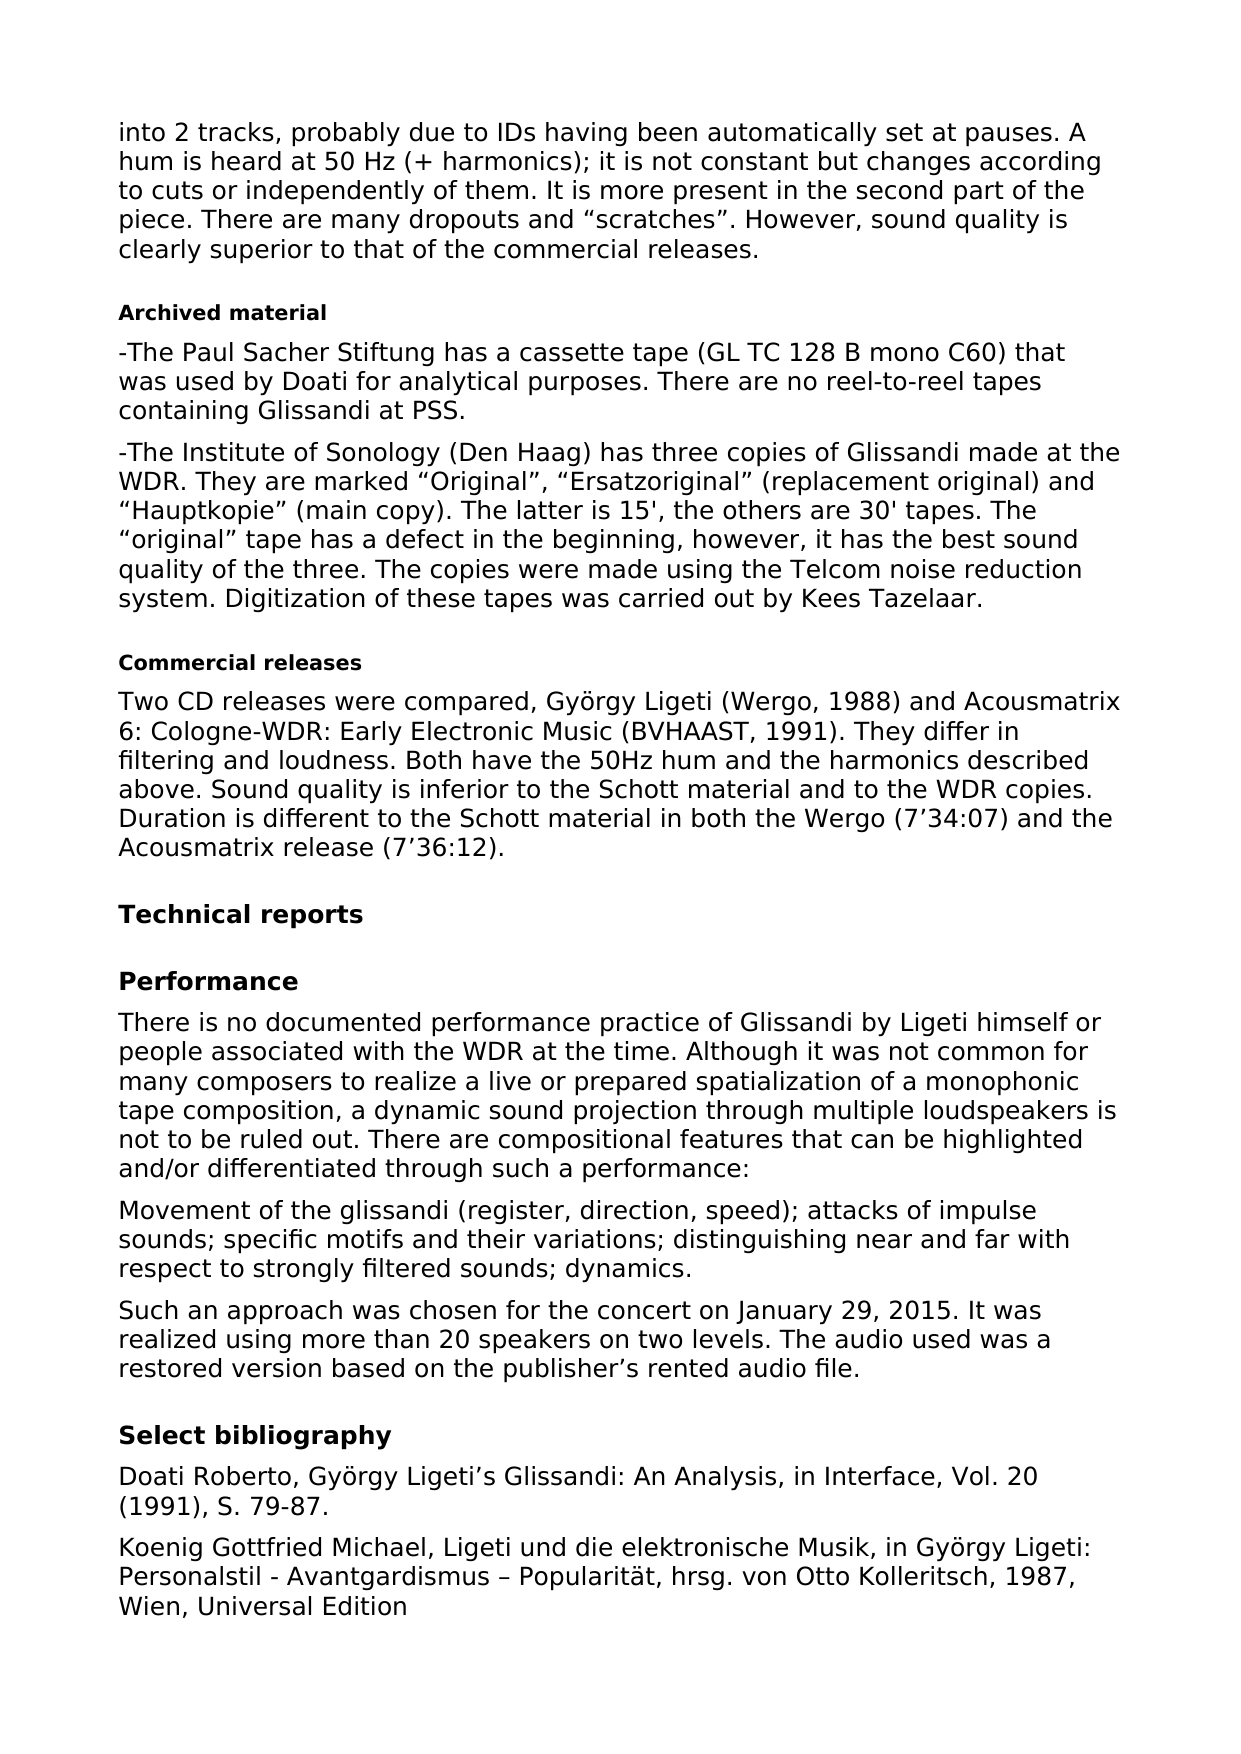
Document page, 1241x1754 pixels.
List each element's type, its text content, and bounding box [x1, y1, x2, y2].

subtitle Commercial releases [118, 651, 1122, 675]
text -The Paul Sacher Stiftung has a cassette tape (GL TC 128 B mono C60) that was used by Doati for analytical purposes. There are no reel-to-reel tapes containing Glissandi at PSS. [118, 338, 1122, 426]
text Movement of the glissandi (register, direction, speed); attacks of impulse sounds; specific motifs and their variations; distinguishing near and far with respect to strongly filtered sounds; dynamics. [118, 1196, 1122, 1283]
text Doati Roberto, György Ligeti’s Glissandi: An Analysis, in Interface, Vol. 20 (1991), S. 79-87. [118, 1462, 1122, 1521]
text Such an approach was chosen for the concert on January 29, 2015. It was realized using more than 20 speakers on two levels. The audio used was a restored version based on the publisher’s rented audio file. [118, 1296, 1122, 1383]
text into 2 tracks, probably due to IDs having been automatically set at pauses. A hum is heard at 50 Hz (+ harmonics); it is not constant but changes according to cuts or independently of them. It is more present in the second part of the piece. There are many dropouts and “scratches”. However, sound quality is clearly superior to that of the commercial releases. [118, 118, 1122, 264]
text -The Institute of Sonology (Den Haag) has three copies of Glissandi made at the WDR. They are marked “Original”, “Ersatzoriginal” (replacement original) and “Hauptkopie” (main copy). The latter is 15', the others are 30' tapes. The “original” tape has a defect in the beginning, however, it has the best sound quality of the three. The copies were made using the Telcom noise reduction system. Digitization of these tapes was carried out by Kees Tazelaar. [118, 438, 1122, 613]
text Koenig Gottfried Michael, Ligeti und die elektronische Musik, in György Ligeti: Personalstil - Avantgardismus – Popularität, hrsg. von Otto Kolleritsch, 1987, Wien, Universal Edition [118, 1533, 1122, 1621]
text There is no documented performance practice of Glissandi by Ligeti himself or people associated with the WDR at the time. Although it was not common for many composers to realize a live or prepared spatialization of a monophonic tape composition, a dynamic sound projection through multiple loudspeakers is not to be ruled out. There are compositional features that can be highlighted and/or differentiated through such a performance: [118, 1008, 1122, 1183]
subtitle Performance [118, 967, 1122, 996]
subtitle Select bibliography [118, 1421, 1122, 1450]
subtitle Technical reports [118, 900, 1122, 929]
text Two CD releases were compared, György Ligeti (Wergo, 1988) and Acousmatrix 6: Cologne-WDR: Early Electronic Music (BVHAAST, 1991). They differ in filtering and loudness. Both have the 50Hz hum and the harmonics described above. Sound quality is inferior to the Schott material and to the WDR copies. Duration is different to the Schott material in both the Wergo (7’34:07) and the Acousmatrix release (7’36:12). [118, 687, 1122, 862]
subtitle Archived material [118, 301, 1122, 326]
